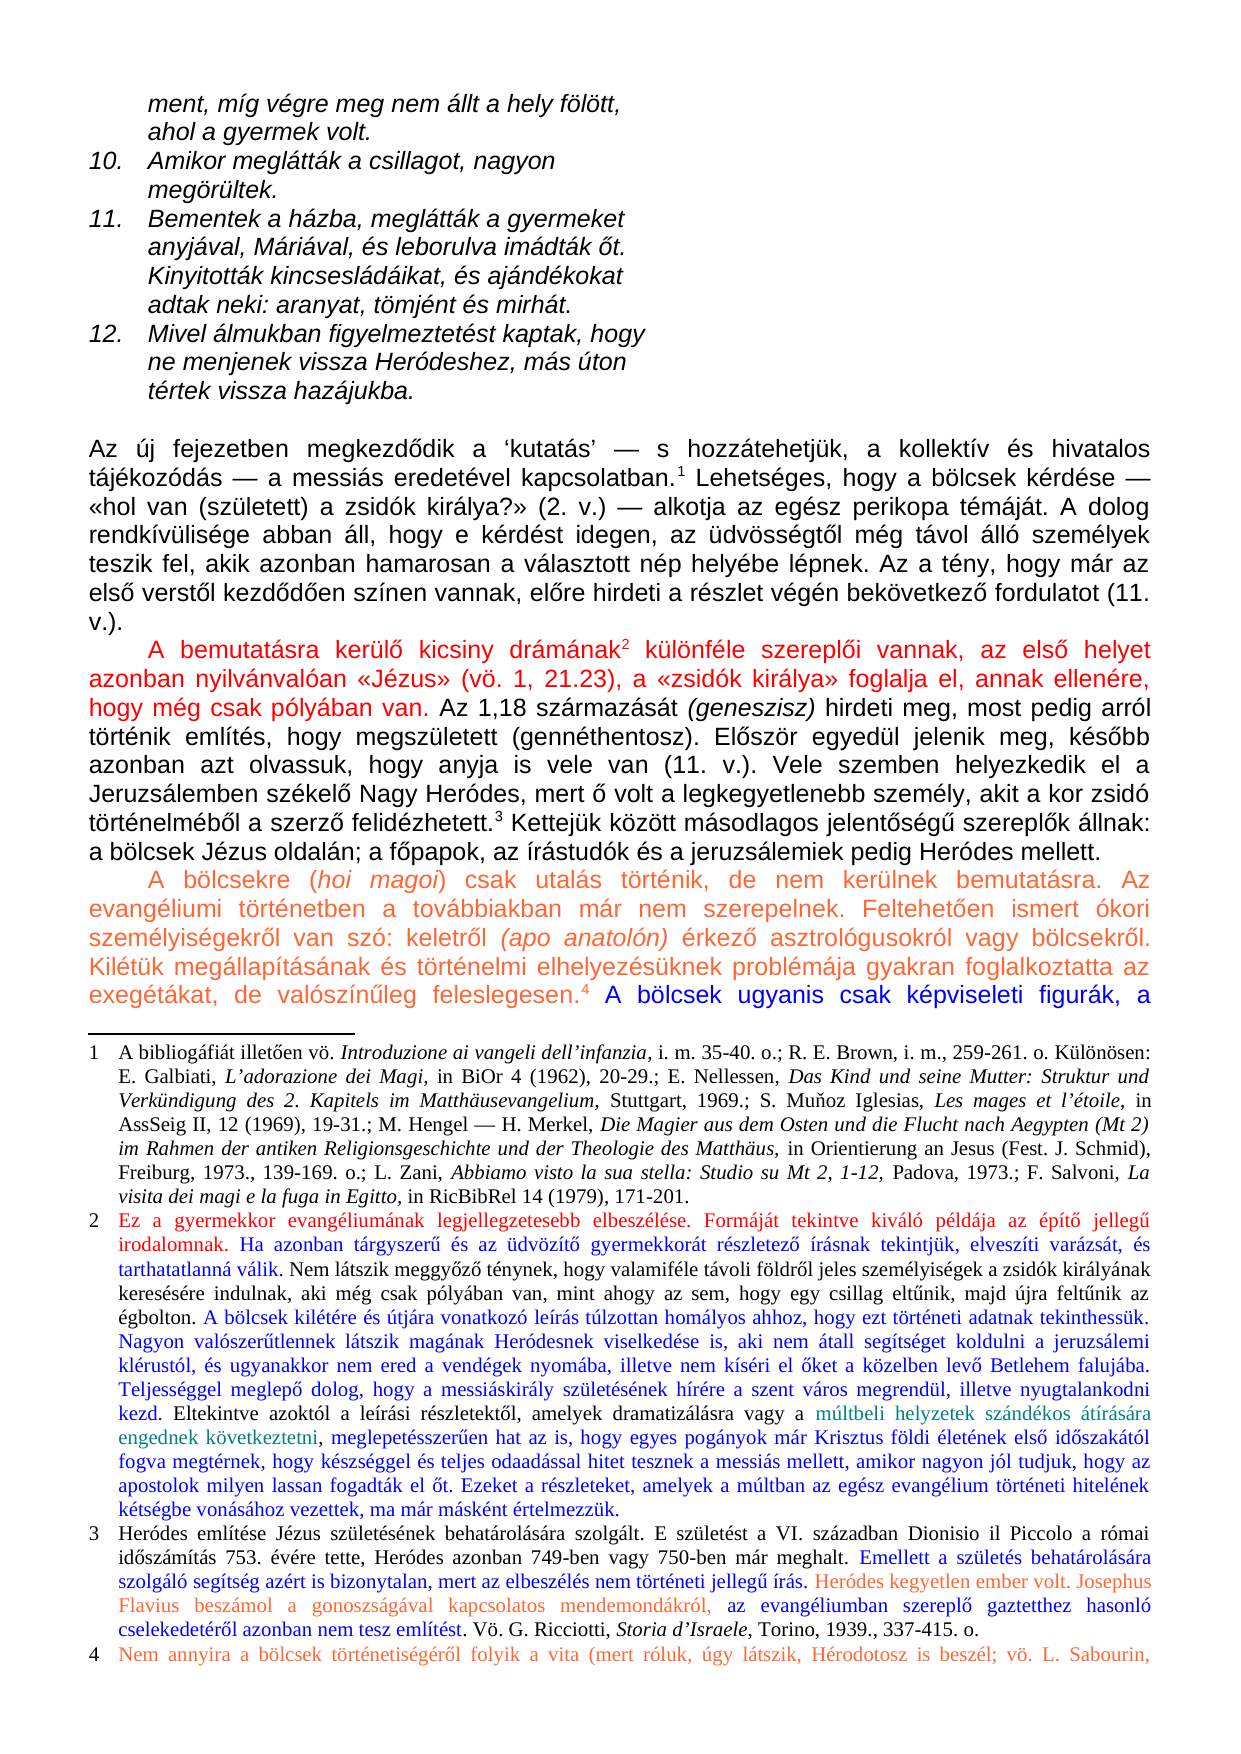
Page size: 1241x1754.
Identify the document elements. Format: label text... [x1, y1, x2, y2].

text A bemutatásra kerülő kicsiny drámának különféle szereplői vannak, az első helyet azonban nyilvánvalóan «Jézus» (vö. 1, 21.23), a «zsidók királya» foglalja el, annak ellenére, hogy még csak pólyában van. Az 1,18 származását (geneszisz) hirdeti meg, most pedig arról történik említés, hogy megszületett (gennéthentosz). Először egyedül jelenik meg, később azonban azt olvassuk, hogy anyja is vele van (11. v.). Vele szemben helyezkedik el a Jeruzsálemben székelő Nagy Heródes, mert ő volt a legkegyetlenebb személy, akit a kor zsidó történelméből a szerző felidézhetett. Kettejük között másodlagos jelentőségű szereplők állnak: a bölcsek Jézus oldalán; a főpapok, az írástudók és a jeruzsálemiek pedig Heródes mellett. [88, 636, 1152, 866]
text Ez a gyermekkor evangéliumának legjellegzetesebb elbeszélése. Formáját tekintve kiváló példája az építő jellegű irodalomnak. Ha azonban tárgyszerű és az üdvözítő gyermekkorát részletező írásnak tekintjük, elveszíti varázsát, és tarthatatlanná válik. Nem látszik meggyőző ténynek, hogy valamiféle távoli földről jeles személyiségek a zsidók királyának keresésére indulnak, aki még csak pólyában van, mint ahogy az sem, hogy egy csillag eltűnik, majd újra feltűnik az égbolton. A bölcsek kilétére és útjára vonatkozó leírás túlzottan homályos ahhoz, hogy ezt történeti adatnak tekinthessük. Nagyon valószerűtlennek látszik magának Heródesnek viselkedése is, aki nem átall segítséget koldulni a jeruzsálemi klérustól, és ugyanakkor nem ered a vendégek nyomába, illetve nem kíséri el őket a közelben levő Betlehem falujába. Teljességgel meglepő dolog, hogy a messiáskirály születésének hírére a szent város megrendül, illetve nyugtalankodni kezd. Eltekintve azoktól a leírási részletektől, amelyek dramatizálásra vagy a múltbeli helyzetek szándékos átírására engednek következtetni, meglepetésszerűen hat az is, hogy egyes pogányok már Krisztus földi életének első időszakától fogva megtérnek, hogy készséggel és teljes odaadással hitet tesznek a messiás mellett, amikor nagyon jól tudjuk, hogy az apostolok milyen lassan fogadták el őt. Ezeket a részleteket, amelyek a múltban az egész evangélium történeti hitelének kétségbe vonásához vezettek, ma már másként értelmezzük. [88, 1208, 1152, 1521]
text 11. Bementek a házba, meglátták a gyermeket anyjával, Máriával, és leborulva imádták őt. Kinyitották kincsesládáikat, és ajándékokat adtak neki: aranyat, tömjént és mirhát. [88, 203, 1152, 318]
text 10. Amikor meglátták a csillagot, nagyon megörültek. [88, 146, 1152, 203]
text 12. Mivel álmukban figyelmeztetést kaptak, hogy ne menjenek vissza Heródeshez, más úton tértek vissza hazájukba. [88, 318, 1152, 405]
text Heródes említése Jézus születésének behatárolására szolgált. E születést a VI. században Dionisio il Piccolo a római időszámítás 753. évére tette, Heródes azonban 749-ben vagy 750-ben már meghalt. Emellett a születés behatárolására szolgáló segítség azért is bizonytalan, mert az elbeszélés nem történeti jellegű írás. Heródes kegyetlen ember volt. Josephus Flavius beszámol a gonoszságával kapcsolatos mendemondákról, az evangéliumban szereplő gaztetthez hasonló cselekedetéről azonban nem tesz említést. Vö. G. Ricciotti, Storia d’Israele, Torino, 1939., 337-415. o. [88, 1521, 1152, 1641]
text ment, míg végre meg nem állt a hely fölött, ahol a gyermek volt. [88, 88, 1152, 146]
text Az új fejezetben megkezdődik a ‘kutatás’ — s hozzátehetjük, a kollektív és hivatalos tájékozódás — a messiás eredetével kapcsolatban. Lehetséges, hogy a bölcsek kérdése — «hol van (született) a zsidók királya?» (2. v.) — alkotja az egész perikopa témáját. A dolog rendkívülisége abban áll, hogy e kérdést idegen, az üdvösségtől még távol álló személyek teszik fel, akik azonban hamarosan a választott nép helyébe lépnek. Az a tény, hogy már az első verstől kezdődően színen vannak, előre hirdeti a részlet végén bekövetkező fordulatot (11. v.). [88, 434, 1152, 636]
text A bibliogáfiát illetően vö. Introduzione ai vangeli dell’infanzia, i. m. 35-40. o.; R. E. Brown, i. m., 259-261. o. Különösen: E. Galbiati, L’adorazione dei Magi, in BiOr 4 (1962), 20-29.; E. Nellessen, Das Kind und seine Mutter: Struktur und Verkündigung des 2. Kapitels im Matthäusevangelium, Stuttgart, 1969.; S. Muňoz Iglesias, Les mages et l’étoile, in AssSeig II, 12 (1969), 19-31.; M. Hengel — H. Merkel, Die Magier aus dem Osten und die Flucht nach Aegypten (Mt 2) im Rahmen der antiken Religionsgeschichte und der Theologie des Matthäus, in Orientierung an Jesus (Fest. J. Schmid), Freiburg, 1973., 139-169. o.; L. Zani, Abbiamo visto la sua stella: Studio su Mt 2, 1-12, Padova, 1973.; F. Salvoni, La visita dei magi e la fuga in Egitto, in RicBibRel 14 (1979), 171-201. [88, 1040, 1152, 1208]
text A bölcsekre (hoi magoi) csak utalás történik, de nem kerülnek bemutatásra. Az evangéliumi történetben a továbbiakban már nem szerepelnek. Feltehetően ismert ókori személyiségekről van szó: keletről (apo anatolón) érkező asztrológusokról vagy bölcsekről. Kilétük megállapításának és történelmi elhelyezésüknek problémája gyakran foglalkoztatta az exegétákat, de valószínűleg feleslegesen. A bölcsek ugyanis csak képviseleti figurák, a [88, 866, 1152, 1009]
text Nem annyira a bölcsek történetiségéről folyik a vita (mert róluk, úgy látszik, Hérodotosz is beszél; vö. L. Sabourin, [88, 1641, 1152, 1665]
